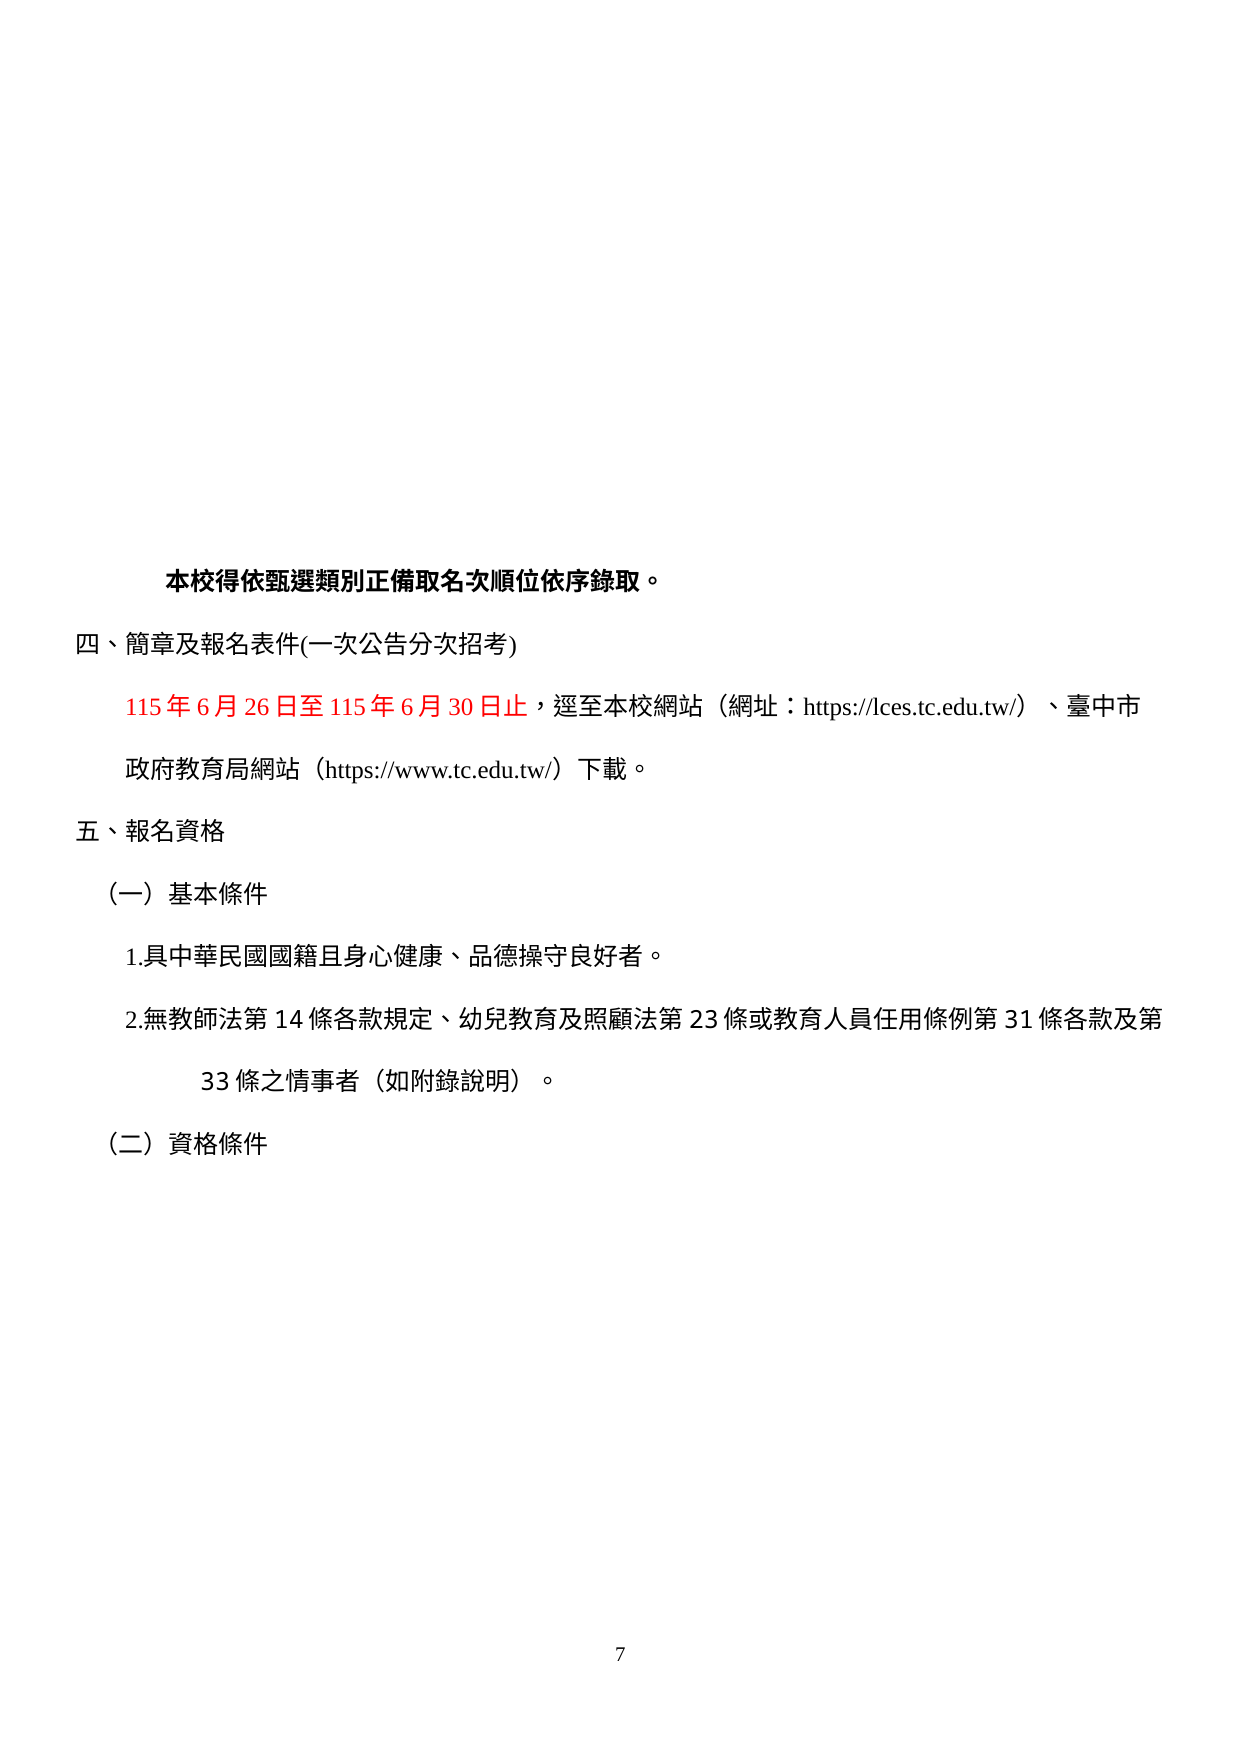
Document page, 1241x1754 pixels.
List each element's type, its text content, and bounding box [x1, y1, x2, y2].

text 四、簡章及報名表件(一次公告分次招考) 115年6月26日至115年6月30日止，逕至本校網站（網址：https://lces.tc.edu.tw/）、臺中市政府教育局網站（https://www.tc.edu.tw/）下載。 [75, 601, 1165, 788]
text （二）資格條件 [75, 1101, 1165, 1163]
text 1.具中華民國國籍且身心健康、品德操守良好者。 [75, 913, 1165, 976]
text 2.無教師法第14條各款規定、幼兒教育及照顧法第23條或教育人員任用條例第31條各款及第33條之情事者（如附錄說明）。 [75, 976, 1165, 1101]
text 五、報名資格 [75, 788, 1165, 851]
text 本校得依甄選類別正備取名次順位依序錄取。 [75, 538, 1165, 601]
text （一）基本條件 [75, 851, 1165, 913]
